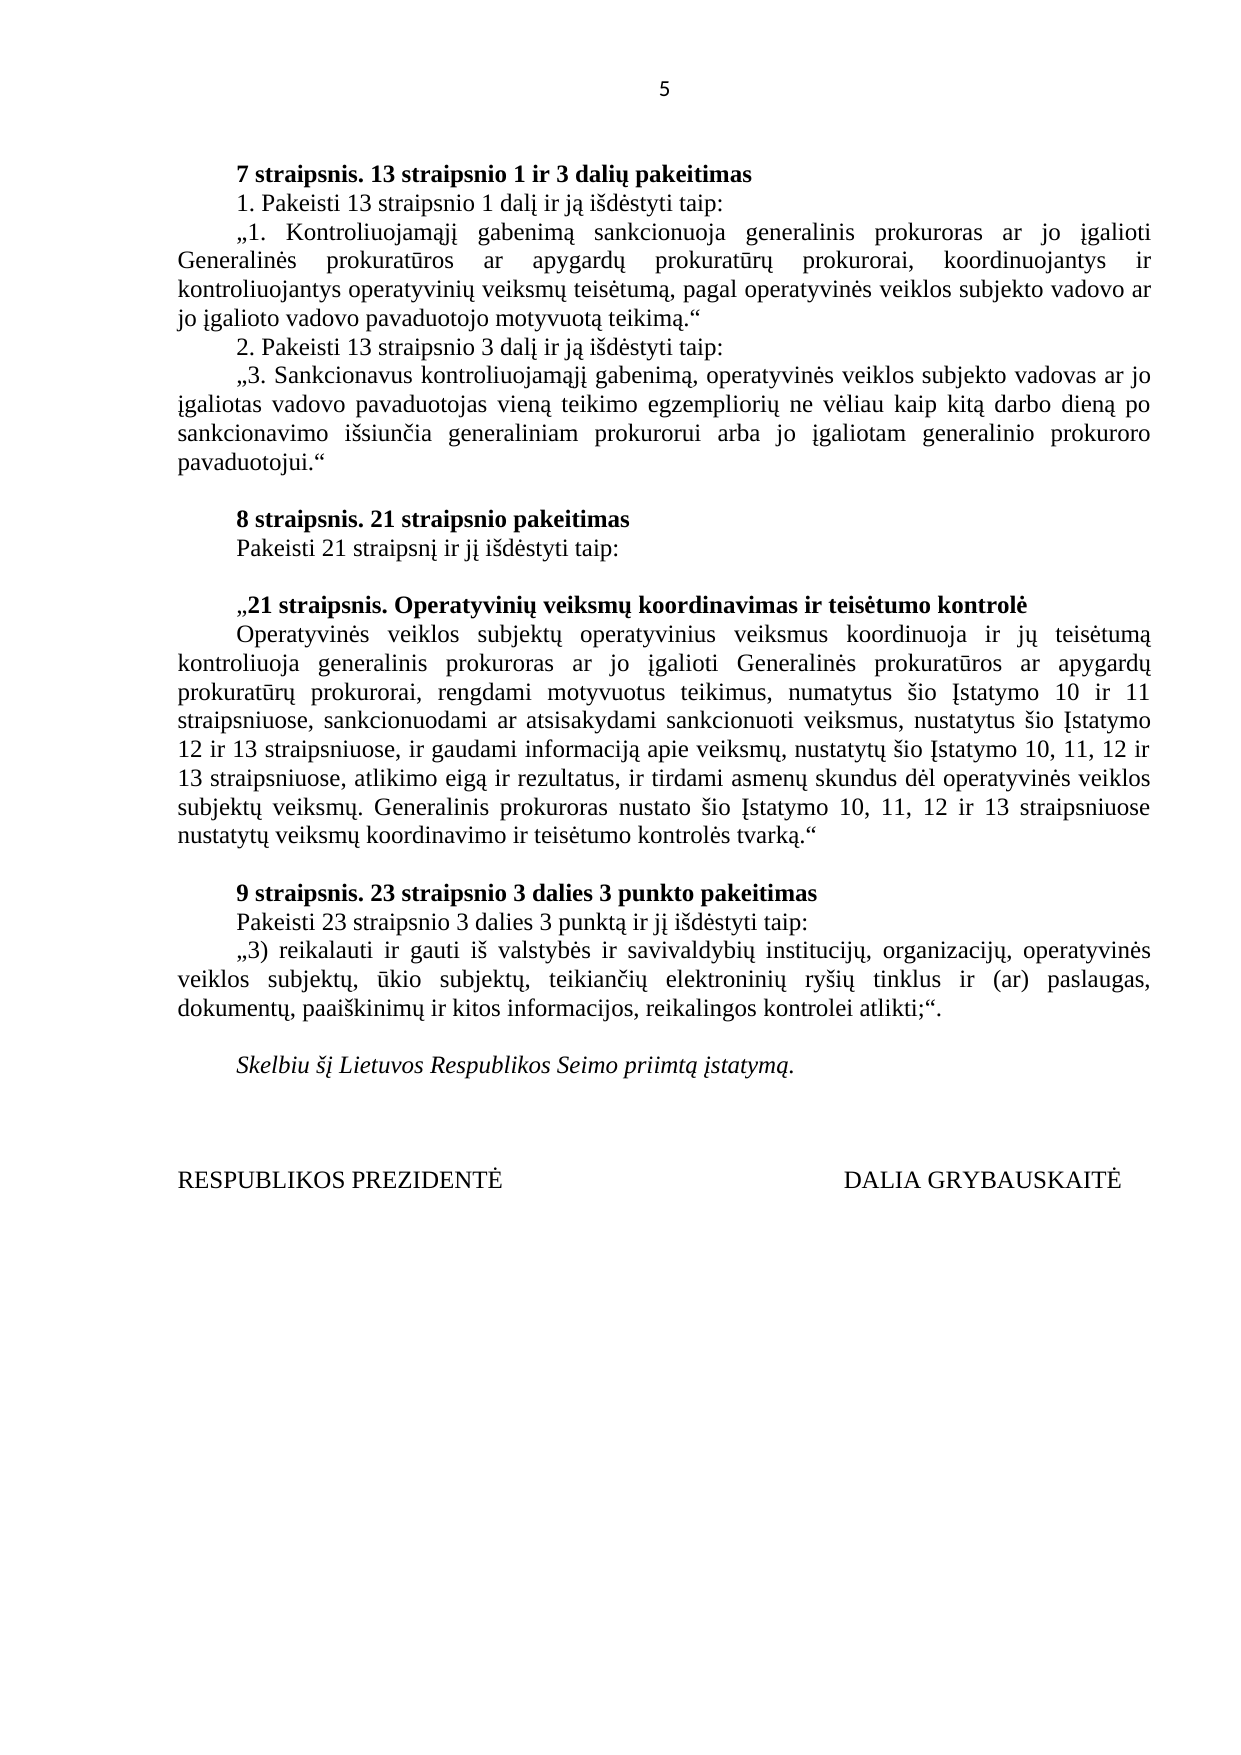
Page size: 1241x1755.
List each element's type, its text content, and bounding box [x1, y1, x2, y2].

text „21 straipsnis. Operatyvinių veiksmų koordinavimas ir teisėtumo kontrolė [177, 591, 1152, 619]
text 2. Pakeisti 13 straipsnio 3 dalį ir ją išdėstyti taip: [177, 332, 1152, 361]
text „3) reikalauti ir gauti iš valstybės ir savivaldybių institucijų, organizacijų, operatyvinės veiklos subjektų, ūkio subjektų, teikiančių elektroninių ryšių tinklus ir (ar) paslaugas, dokumentų, paaiškinimų ir kitos informacijos, reikalingos kontrolei atlikti;“. [177, 936, 1152, 1022]
text 1. Pakeisti 13 straipsnio 1 dalį ir ją išdėstyti taip: [177, 188, 1152, 217]
text 9 straipsnis. 23 straipsnio 3 dalies 3 punkto pakeitimas [177, 878, 1152, 907]
text „3. Sankcionavus kontroliuojamąjį gabenimą, operatyvinės veiklos subjekto vadovas ar jo įgaliotas vadovo pavaduotojas vieną teikimo egzempliorių ne vėliau kaip kitą darbo dieną po sankcionavimo išsiunčia generaliniam prokurorui arba jo įgaliotam generalinio prokuroro pavaduotojui.“ [177, 361, 1152, 476]
text Pakeisti 23 straipsnio 3 dalies 3 punktą ir jį išdėstyti taip: [177, 907, 1152, 936]
text RESPUBLIKOS PREZIDENTĖ DALIA GRYBAUSKAITĖ [177, 1166, 1152, 1194]
text 8 straipsnis. 21 straipsnio pakeitimas [177, 504, 1152, 533]
text Operatyvinės veiklos subjektų operatyvinius veiksmus koordinuoja ir jų teisėtumą kontroliuoja generalinis prokuroras ar jo įgalioti Generalinės prokuratūros ar apygardų prokuratūrų prokurorai, rengdami motyvuotus teikimus, numatytus šio Įstatymo 10 ir 11 straipsniuose, sankcionuodami ar atsisakydami sankcionuoti veiksmus, nustatytus šio Įstatymo 12 ir 13 straipsniuose, ir gaudami informaciją apie veiksmų, nustatytų šio Įstatymo 10, 11, 12 ir 13 straipsniuose, atlikimo eigą ir rezultatus, ir tirdami asmenų skundus dėl operatyvinės veiklos subjektų veiksmų. Generalinis prokuroras nustato šio Įstatymo 10, 11, 12 ir 13 straipsniuose nustatytų veiksmų koordinavimo ir teisėtumo kontrolės tvarką.“ [177, 619, 1152, 849]
text Pakeisti 21 straipsnį ir jį išdėstyti taip: [177, 533, 1152, 562]
text 7 straipsnis. 13 straipsnio 1 ir 3 dalių pakeitimas [177, 159, 1152, 188]
text Skelbiu šį Lietuvos Respublikos Seimo priimtą įstatymą. [177, 1051, 1152, 1079]
text „1. Kontroliuojamąjį gabenimą sankcionuoja generalinis prokuroras ar jo įgalioti Generalinės prokuratūros ar apygardų prokuratūrų prokurorai, koordinuojantys ir kontroliuojantys operatyvinių veiksmų teisėtumą, pagal operatyvinės veiklos subjekto vadovo ar jo įgalioto vadovo pavaduotojo motyvuotą teikimą.“ [177, 217, 1152, 332]
